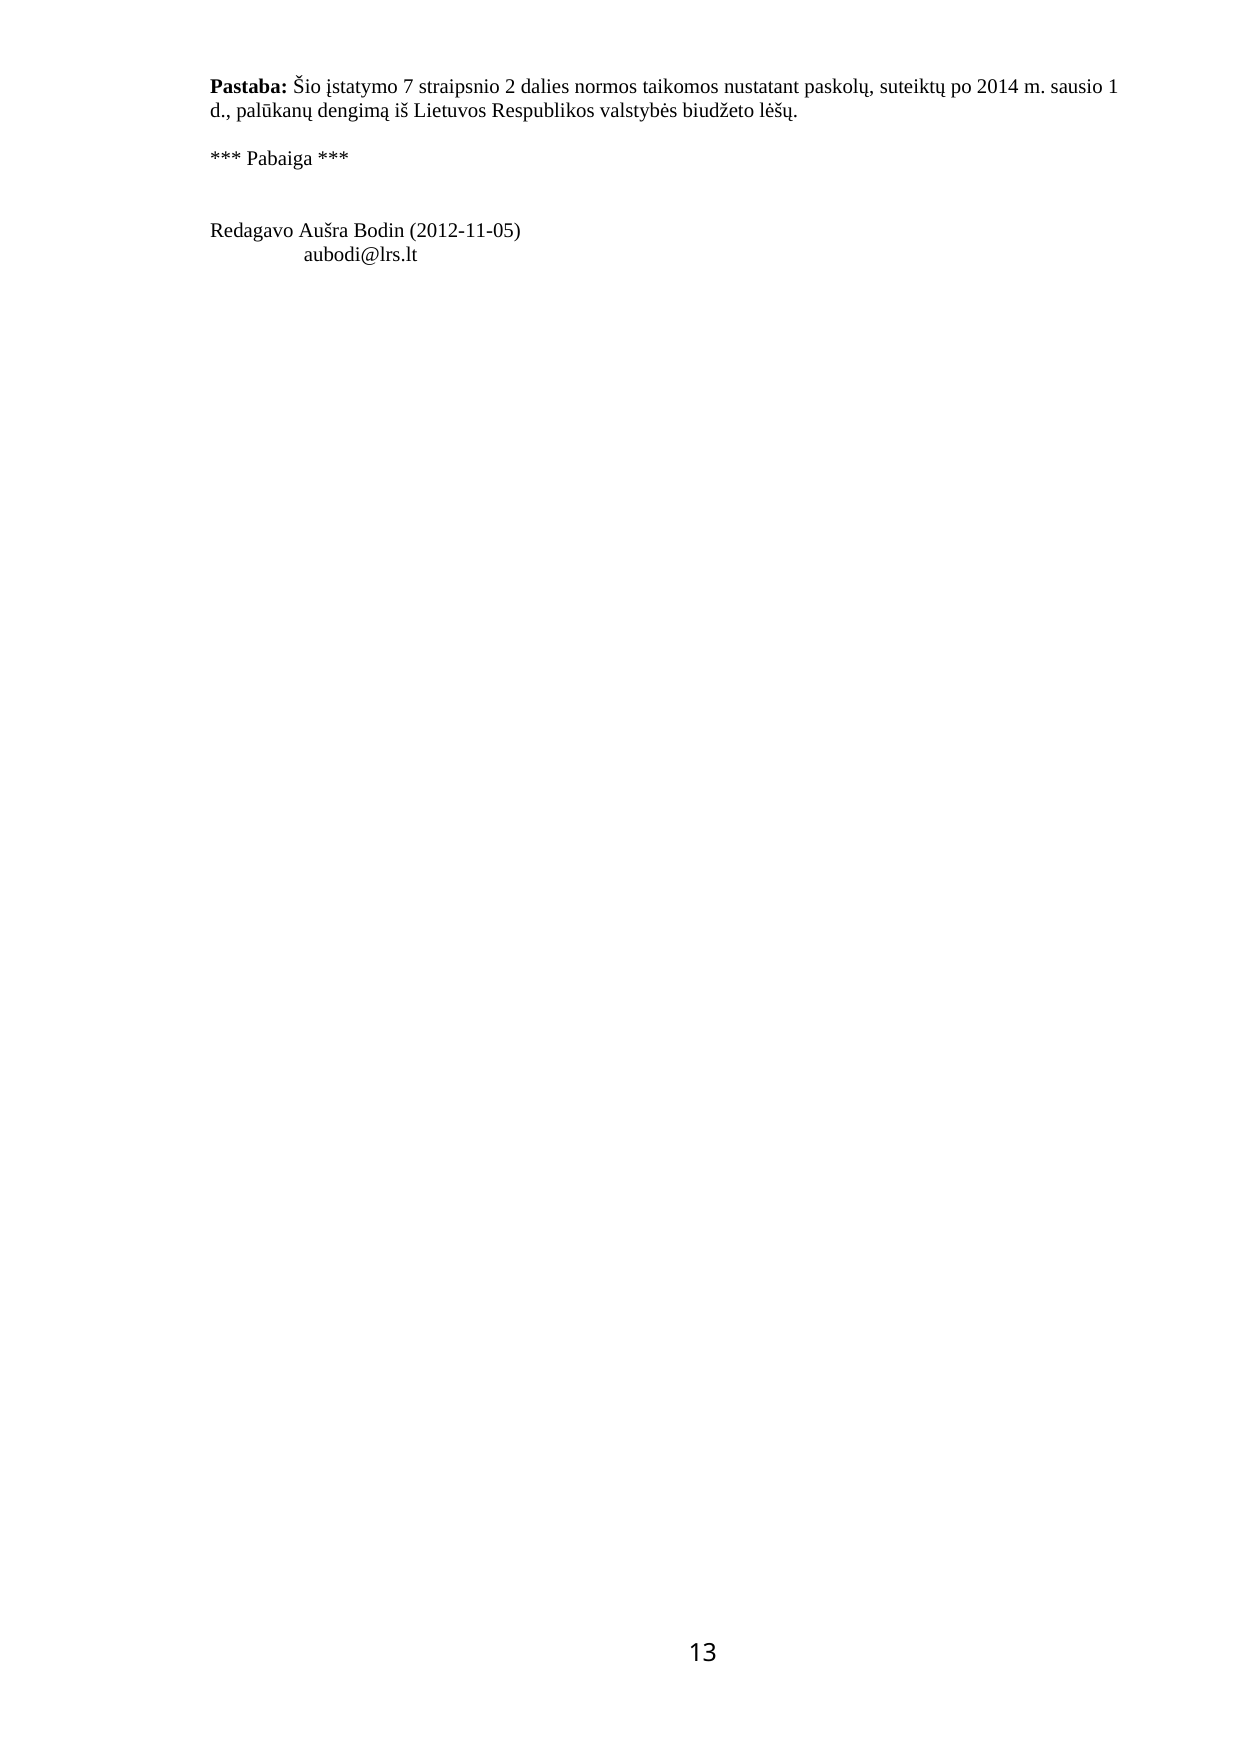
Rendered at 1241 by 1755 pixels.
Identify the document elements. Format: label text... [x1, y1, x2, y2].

text Redagavo Aušra Bodin (2012-11-05) [210, 218, 1120, 242]
text aubodi@lrs.lt [210, 242, 1120, 266]
text *** Pabaiga *** [210, 146, 1120, 170]
text Pastaba: Šio įstatymo 7 straipsnio 2 dalies normos taikomos nustatant paskolų, suteiktų po 2014 m. sausio 1 d., palūkanų dengimą iš Lietuvos Respublikos valstybės biudžeto lėšų. [210, 73, 1120, 122]
